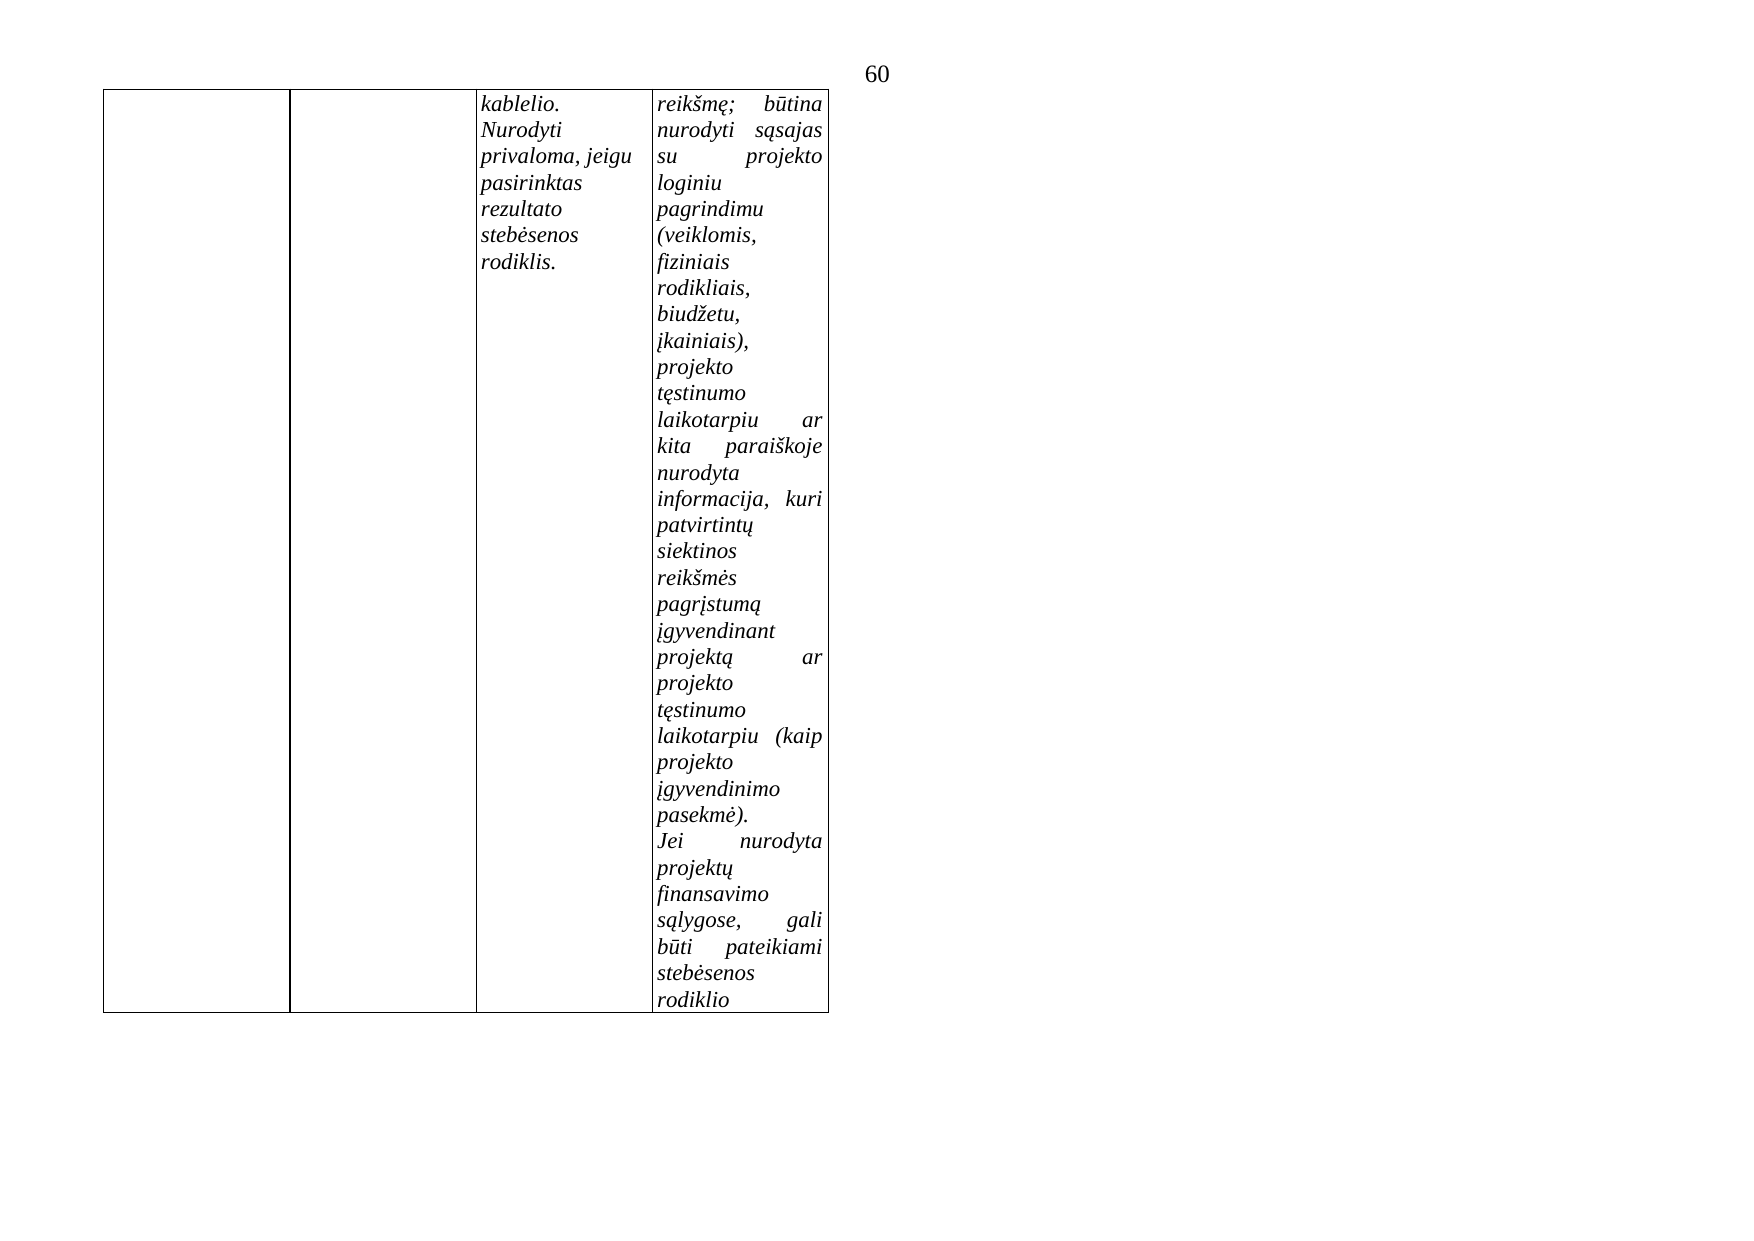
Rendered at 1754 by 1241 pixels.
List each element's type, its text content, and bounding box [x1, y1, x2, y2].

table_cell [829, 89, 1239, 1012]
table_cell [291, 90, 476, 1012]
table_cell [1240, 89, 1651, 1012]
table_cell [104, 90, 289, 1012]
table_cell kablelio. Nurodyti privaloma, jeigu pasirinktas rezultato stebėsenos rodiklis. [477, 90, 652, 1012]
table_cell reikšmę; būtina nurodyti sąsajas su projekto loginiu pagrindimu (veiklomis, fiziniais rodikliais, biudžetu, įkainiais), projekto tęstinumo laikotarpiu ar kita paraiškoje nurodyta informacija, kuri patvirtintų siektinos reikšmės pagrįstumą įgyvendinant projektą ar projekto tęstinumo laikotarpiu (kaip projekto įgyvendinimo pasekmė). Jei nurodyta projektų finansavimo sąlygose, gali būti pateikiami stebėsenos rodiklio [653, 90, 828, 1012]
